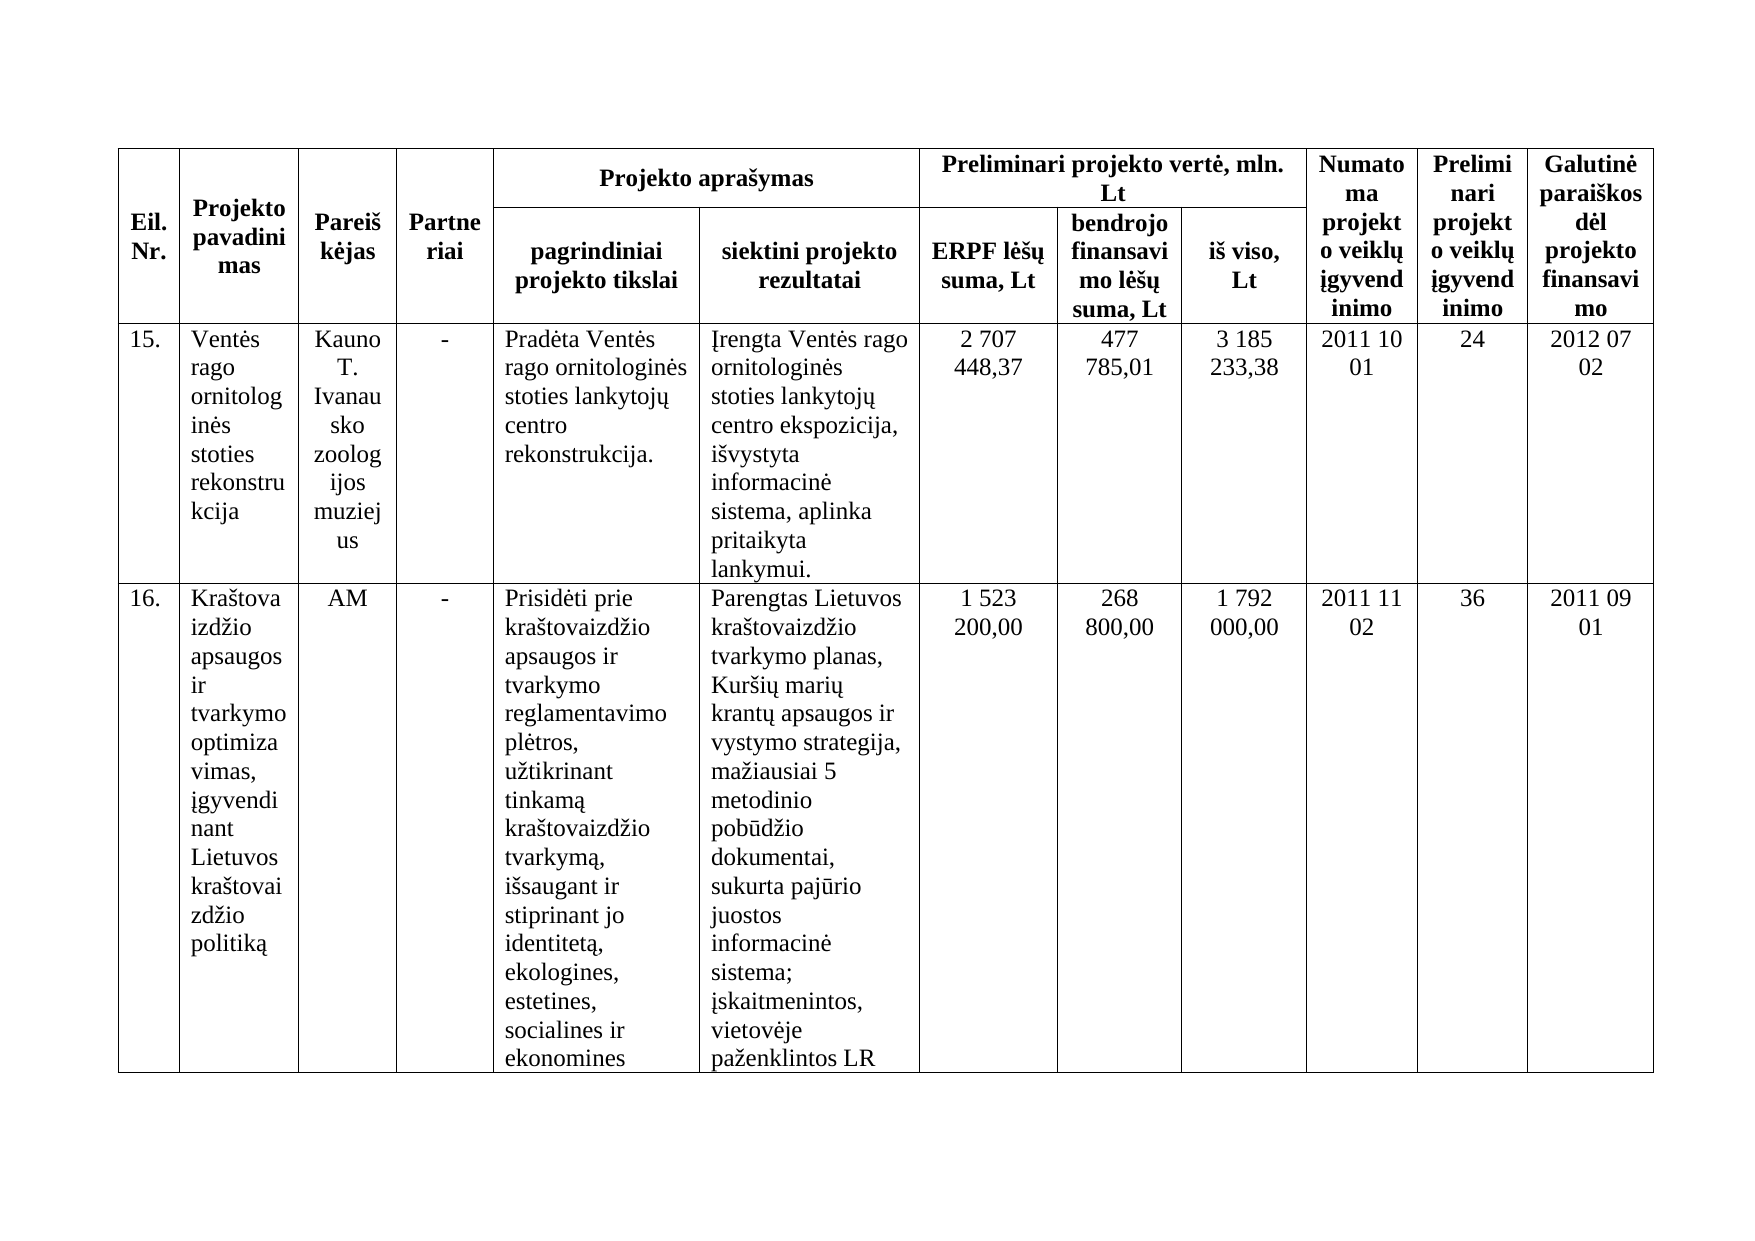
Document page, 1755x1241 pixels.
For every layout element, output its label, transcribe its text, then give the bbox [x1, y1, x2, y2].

table_cell 2012 07 02 [1528, 324, 1653, 582]
table_header Projekto aprašymas [494, 149, 919, 207]
table_cell Ventės rago ornitologinės stoties rekonstrukcija [180, 324, 298, 582]
table_cell 16. [119, 584, 179, 1072]
table_cell 1 523 200,00 [920, 584, 1057, 1072]
table_cell 3 185 233,38 [1182, 324, 1306, 582]
table_header Pareiškėjas [299, 149, 396, 323]
table_header Galutinė paraiškos dėl projekto finansavimo pateikimo APVA data (m. / mėn. / d.) [1528, 149, 1653, 323]
table_cell bendrojo finansavimo lėšų suma, Lt [1058, 208, 1181, 323]
table_cell Parengtas Lietuvos kraštovaizdžio tvarkymo planas, Kuršių marių krantų apsaugos ir vystymo strategija, mažiausiai 5 metodinio pobūdžio dokumentai, sukurta pajūrio juostos informacinė sistema; įskaitmenintos, vietovėje paženklintos LR [700, 584, 919, 1072]
table_cell Kauno T. Ivanausko zoologijos muziejus [299, 324, 396, 582]
table_header Preliminari projekto veiklų įgyvendinimo trukmė (mėn.) [1418, 149, 1527, 323]
table_cell 2011 11 02 [1307, 584, 1417, 1072]
table_cell iš viso, Lt [1182, 208, 1306, 323]
table_cell - [397, 584, 493, 1072]
table_cell Pradėta Ventės rago ornitologinės stoties lankytojų centro rekonstrukcija. [494, 324, 699, 582]
table_header Projekto pavadinimas [180, 149, 298, 323]
table_cell siektini projekto rezultatai [700, 208, 919, 323]
table_header Preliminari projekto vertė, mln. Lt [920, 149, 1306, 207]
table_cell 15. [119, 324, 179, 582]
table_cell 24 [1418, 324, 1527, 582]
table_cell 268 800,00 [1058, 584, 1181, 1072]
table_cell 2011 10 01 [1307, 324, 1417, 582]
table_cell Prisidėti prie kraštovaizdžio apsaugos ir tvarkymo reglamentavimo plėtros, užtikrinant tinkamą kraštovaizdžio tvarkymą, išsaugant ir stiprinant jo identitetą, ekologines, estetines, socialines ir ekonomines [494, 584, 699, 1072]
table_cell 36 [1418, 584, 1527, 1072]
table_cell - [397, 324, 493, 582]
table_header Numatoma projekto veiklų įgyvendinimo pradžia (m. / mėn. / d.) [1307, 149, 1417, 323]
table_cell Įrengta Ventės rago ornitologinės stoties lankytojų centro ekspozicija, išvystyta informacinė sistema, aplinka pritaikyta lankymui. [700, 324, 919, 582]
table_cell 477 785,01 [1058, 324, 1181, 582]
table_cell AM [299, 584, 396, 1072]
table_cell pagrindiniai projekto tikslai [494, 208, 699, 323]
table_cell 1 792 000,00 [1182, 584, 1306, 1072]
table_cell ERPF lėšų suma, Lt [920, 208, 1057, 323]
table_cell Kraštovaizdžio apsaugos ir tvarkymo optimizavimas, įgyvendinant Lietuvos kraštovaizdžio politiką [180, 584, 298, 1072]
table_header Partneriai [397, 149, 493, 323]
table_cell 2011 09 01 [1528, 584, 1653, 1072]
table_header Eil. Nr. [119, 149, 179, 323]
table_cell 2 707 448,37 [920, 324, 1057, 582]
